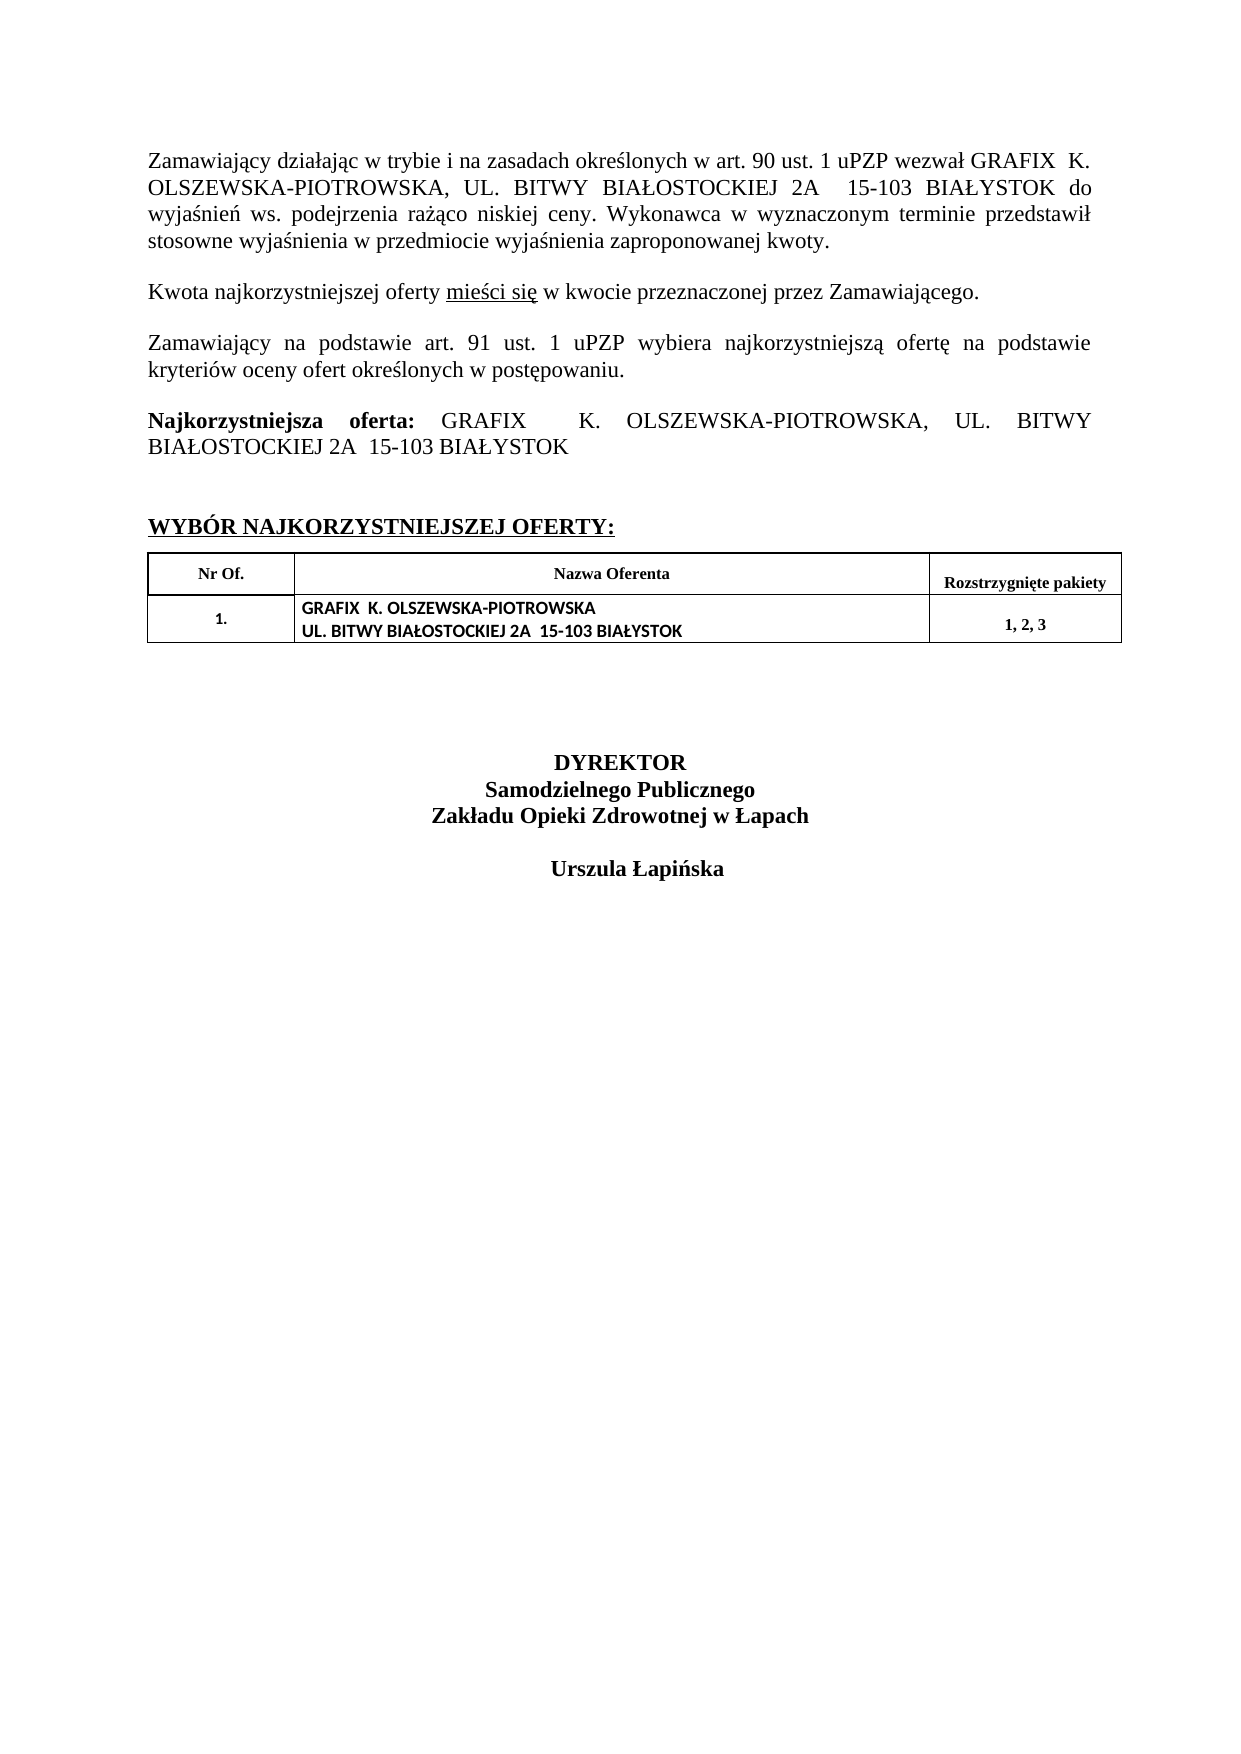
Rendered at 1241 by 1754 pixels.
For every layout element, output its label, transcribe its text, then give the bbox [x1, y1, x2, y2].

table_header Nazwa Oferenta [295, 554, 929, 594]
text Zamawiający działając w trybie i na zasadach określonych w art. 90 ust. 1 uPZP wezwał GRAFIX K. OLSZEWSKA-PIOTROWSKA, UL. BITWY BIAŁOSTOCKIEJ 2A 15-103 BIAŁYSTOK do wyjaśnień ws. podejrzenia rażąco niskiej ceny. Wykonawca w wyznaczonym terminie przedstawił stosowne wyjaśnienia w przedmiocie wyjaśnienia zaproponowanej kwoty. [148, 148, 1093, 253]
text Zamawiający na podstawie art. 91 ust. 1 uPZP wybiera najkorzystniejszą ofertę na podstawie kryteriów oceny ofert określonych w postępowaniu. [148, 329, 1093, 382]
text Kwota najkorzystniejszej oferty mieści się w kwocie przeznaczonej przez Zamawiającego. [148, 278, 1093, 304]
text Zakładu Opieki Zdrowotnej w Łapach [148, 802, 1093, 828]
text Urszula Łapińska [148, 855, 1093, 881]
table_header Nr Of. [149, 554, 294, 594]
table_header Rozstrzygnięte pakiety [930, 554, 1121, 594]
text DYREKTOR [148, 749, 1093, 776]
text WYBÓR NAJKORZYSTNIEJSZEJ OFERTY: [148, 513, 1093, 539]
text Samodzielnego Publicznego [148, 776, 1093, 802]
table_cell GRAFIX K. OLSZEWSKA-PIOTROWSKA UL. BITWY BIAŁOSTOCKIEJ 2A 15-103 BIAŁYSTOK [295, 595, 929, 642]
table_cell 1, 2, 3 [930, 595, 1121, 642]
table_cell 1. [148, 596, 294, 642]
text Najkorzystniejsza oferta: GRAFIX K. OLSZEWSKA-PIOTROWSKA, UL. BITWY BIAŁOSTOCKIEJ 2A 15-103 BIAŁYSTOK [148, 407, 1093, 460]
